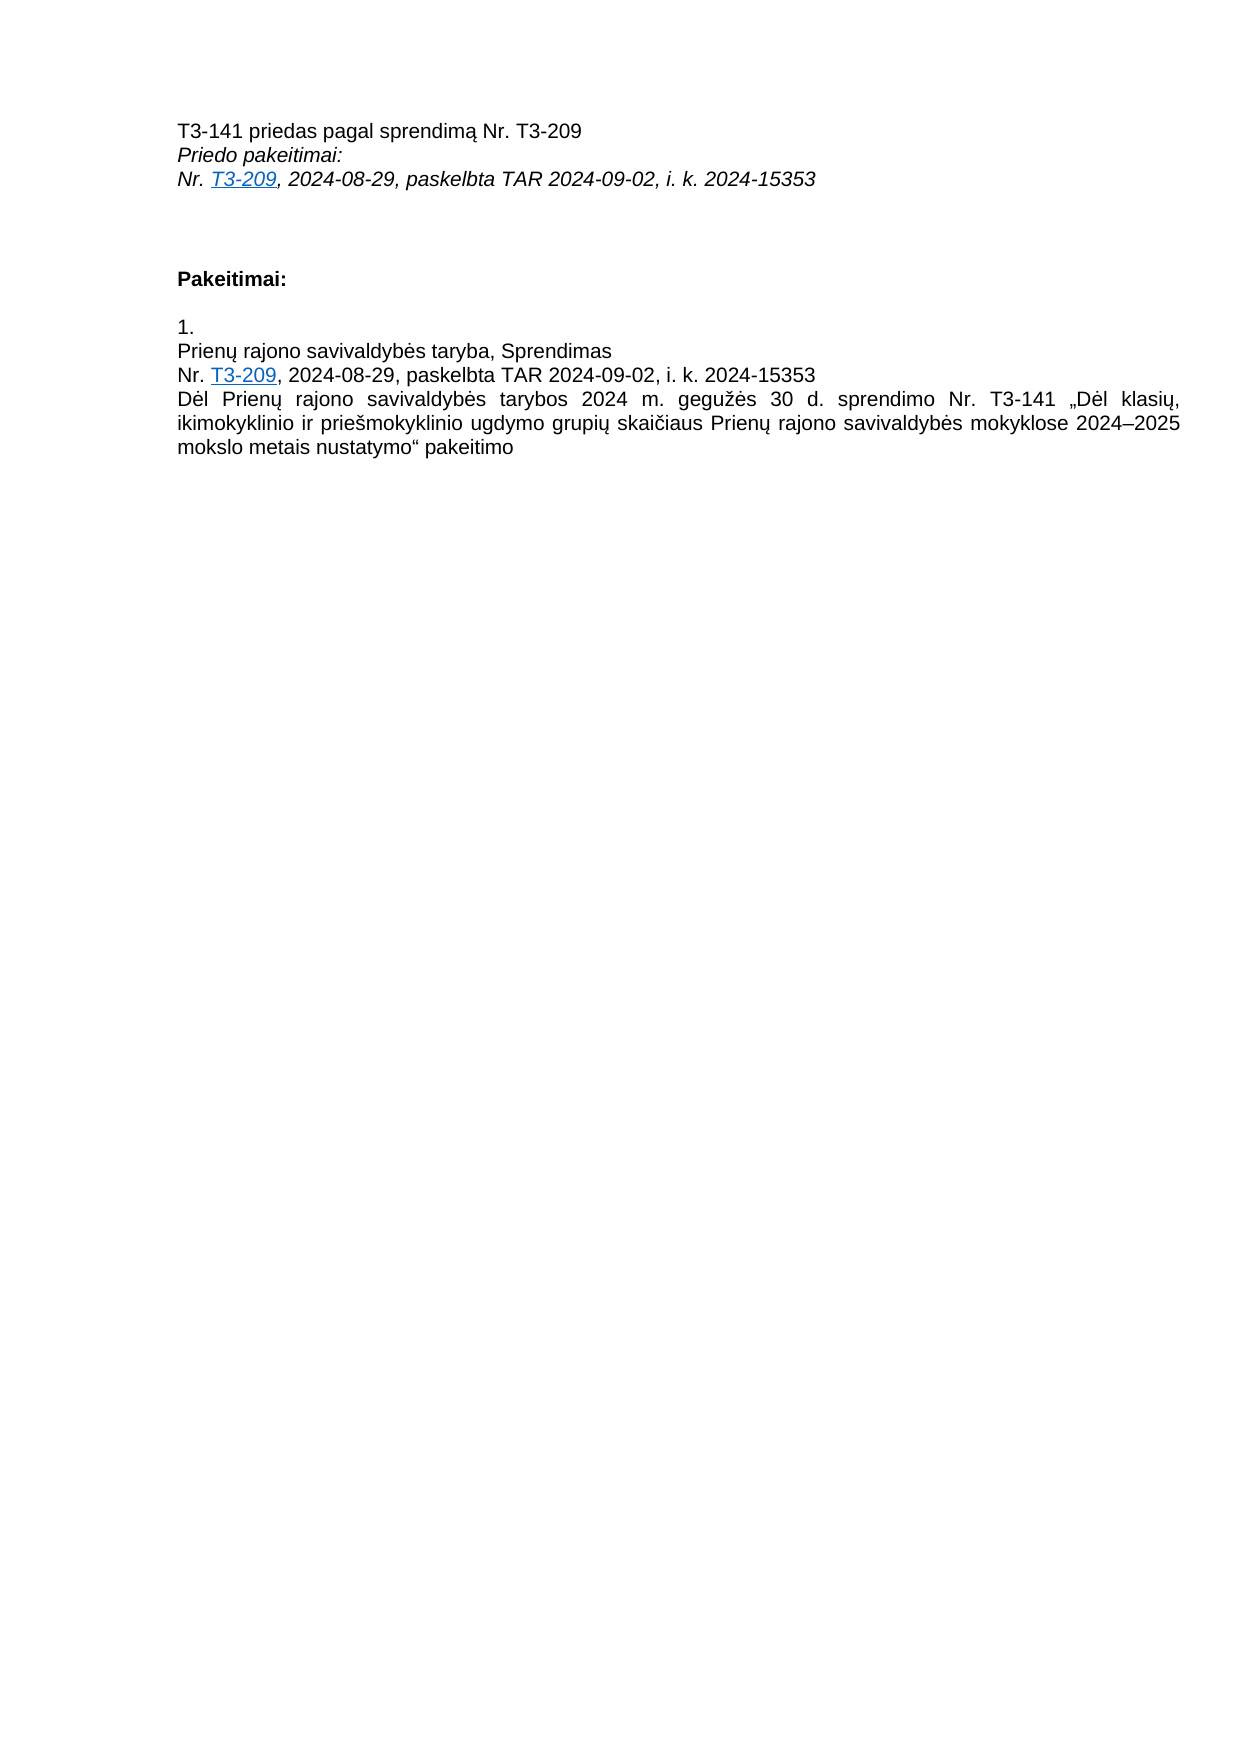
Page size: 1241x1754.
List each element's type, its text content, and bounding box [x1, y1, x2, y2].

text Priedo pakeitimai: [177, 142, 1182, 166]
text T3-141 priedas pagal sprendimą Nr. T3-209 [177, 118, 1182, 142]
text Nr. T3-209, 2024-08-29, paskelbta TAR 2024-09-02, i. k. 2024-15353 [177, 166, 1182, 190]
text Dėl Prienų rajono savivaldybės tarybos 2024 m. gegužės 30 d. sprendimo Nr. T3-141 „Dėl klasių, ikimokyklinio ir priešmokyklinio ugdymo grupių skaičiaus Prienų rajono savivaldybės mokyklose 2024–2025 mokslo metais nustatymo“ pakeitimo [177, 387, 1182, 459]
text Prienų rajono savivaldybės taryba, Sprendimas [177, 339, 1182, 363]
text Nr. T3-209, 2024-08-29, paskelbta TAR 2024-09-02, i. k. 2024-15353 [177, 363, 1182, 387]
text 1. [177, 315, 1182, 339]
text Pakeitimai: [177, 267, 1182, 291]
